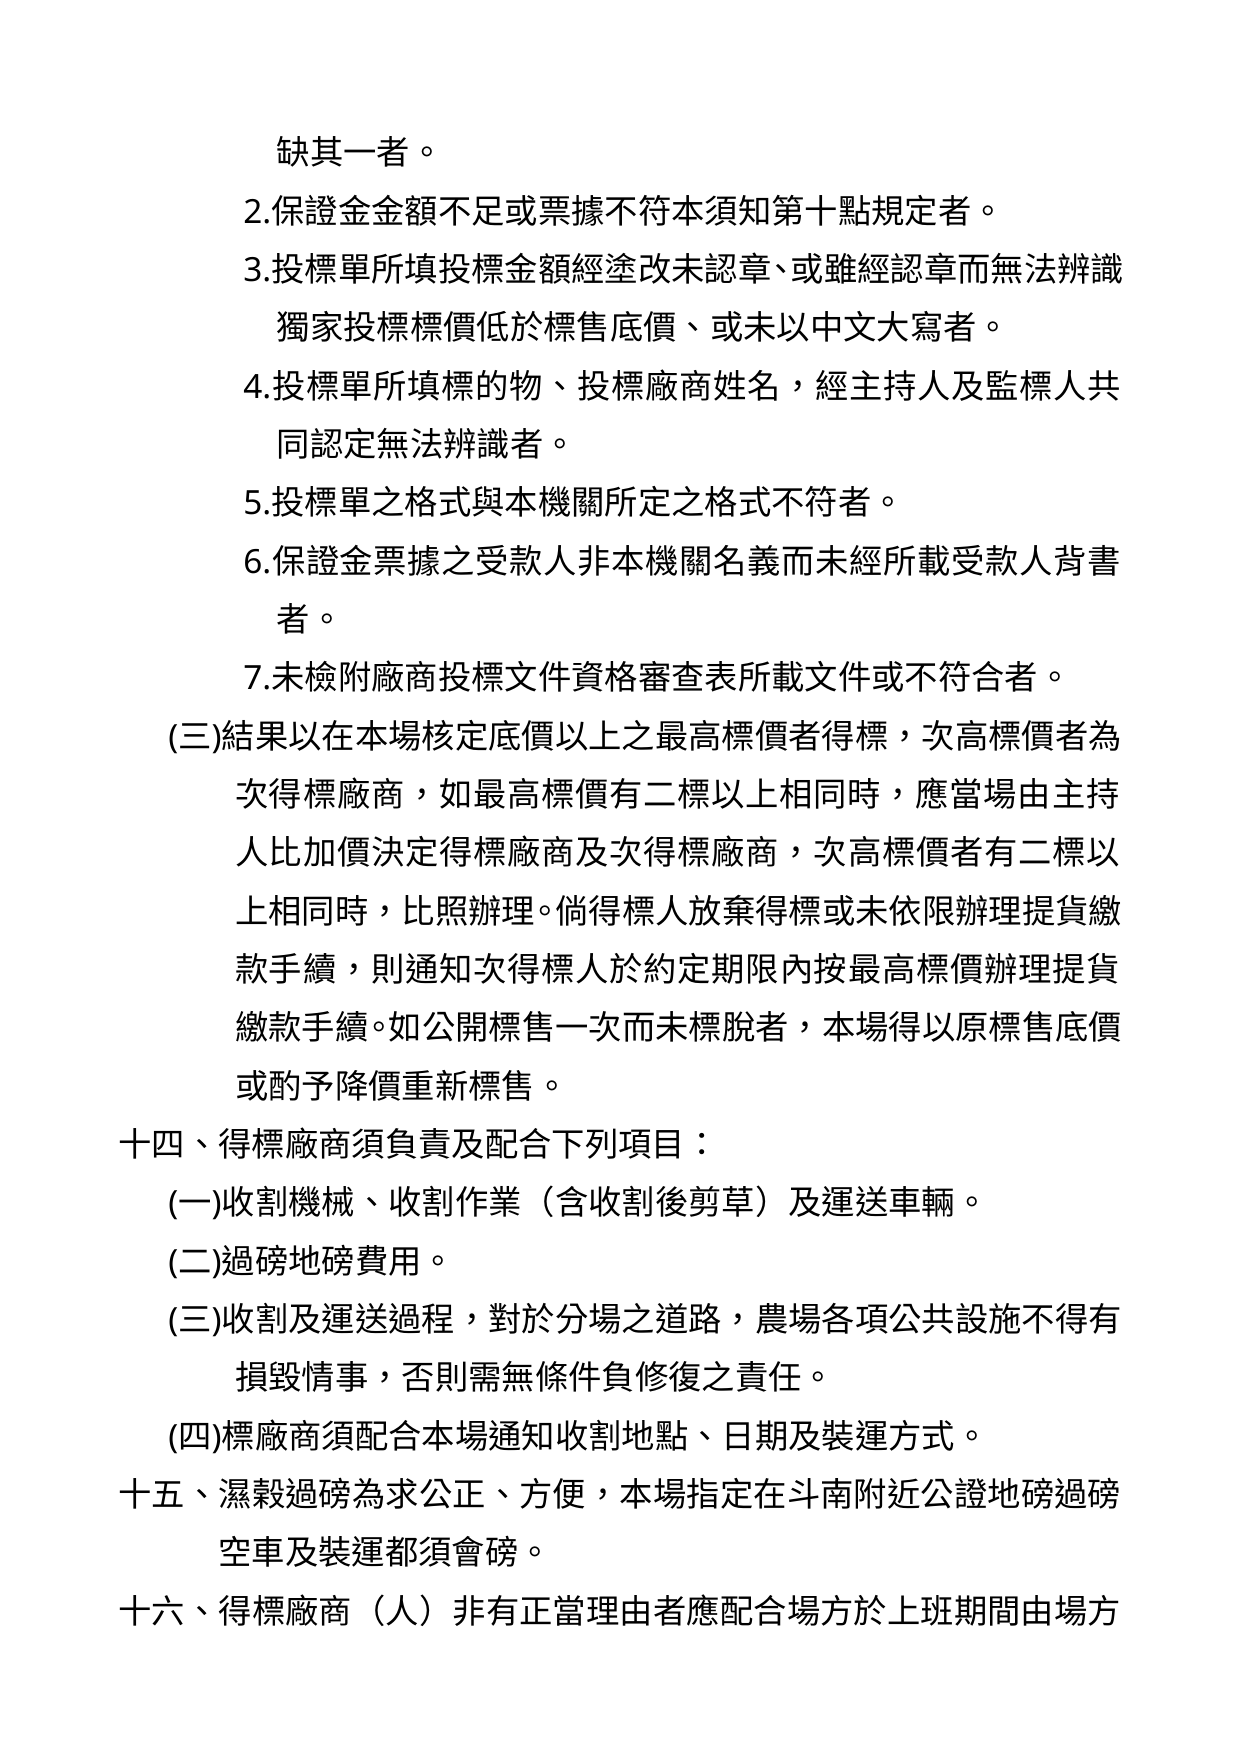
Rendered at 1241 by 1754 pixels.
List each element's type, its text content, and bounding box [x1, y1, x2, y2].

text 7.未檢附廠商投標文件資格審查表所載文件或不符合者。 [243, 643, 1122, 701]
text (三)收割及運送過程，對於分場之道路，農場各項公共設施不得有損毀情事，否則需無條件負修復之責任。 [168, 1285, 1122, 1401]
text 1.標單及保證金票據及合格設立登記證或納稅、無欠稅證明，缺其一者。 [243, 118, 1122, 176]
text 3.投標單所填投標金額經塗改未認章、或雖經認章而無法辨識、獨家投標標價低於標售底價、或未以中文大寫者。 [243, 235, 1122, 351]
text 2.保證金金額不足或票據不符本須知第十點規定者。 [243, 176, 1122, 235]
text 十六、得標廠商（人）非有正當理由者應配合場方於上班期間由場方 [118, 1576, 1122, 1635]
text (一)收割機械、收割作業（含收割後剪草）及運送車輛。 [168, 1168, 1122, 1226]
text 5.投標單之格式與本機關所定之格式不符者。 [243, 468, 1122, 526]
text (三)結果以在本場核定底價以上之最高標價者得標，次高標價者為次得標廠商，如最高標價有二標以上相同時，應當場由主持人比加價決定得標廠商及次得標廠商，次高標價者有二標以上相同時，比照辦理。倘得標人放棄得標或未依限辦理提貨繳款手續，則通知次得標人於約定期限內按最高標價辦理提貨繳款手續。如公開標售一次而未標脫者，本場得以原標售底價或酌予降價重新標售。 [168, 701, 1122, 1110]
text (二)過磅地磅費用。 [168, 1226, 1122, 1285]
text 6.保證金票據之受款人非本機關名義而未經所載受款人背書者。 [243, 526, 1122, 643]
text 4.投標單所填標的物、投標廠商姓名，經主持人及監標人共同認定無法辨識者。 [243, 351, 1122, 468]
text (四)標廠商須配合本場通知收割地點、日期及裝運方式。 [168, 1401, 1122, 1460]
text 十五、濕榖過磅為求公正、方便，本場指定在斗南附近公證地磅過磅，空車及裝運都須會磅。 [118, 1460, 1122, 1576]
text 十四、得標廠商須負責及配合下列項目： [118, 1110, 1122, 1168]
